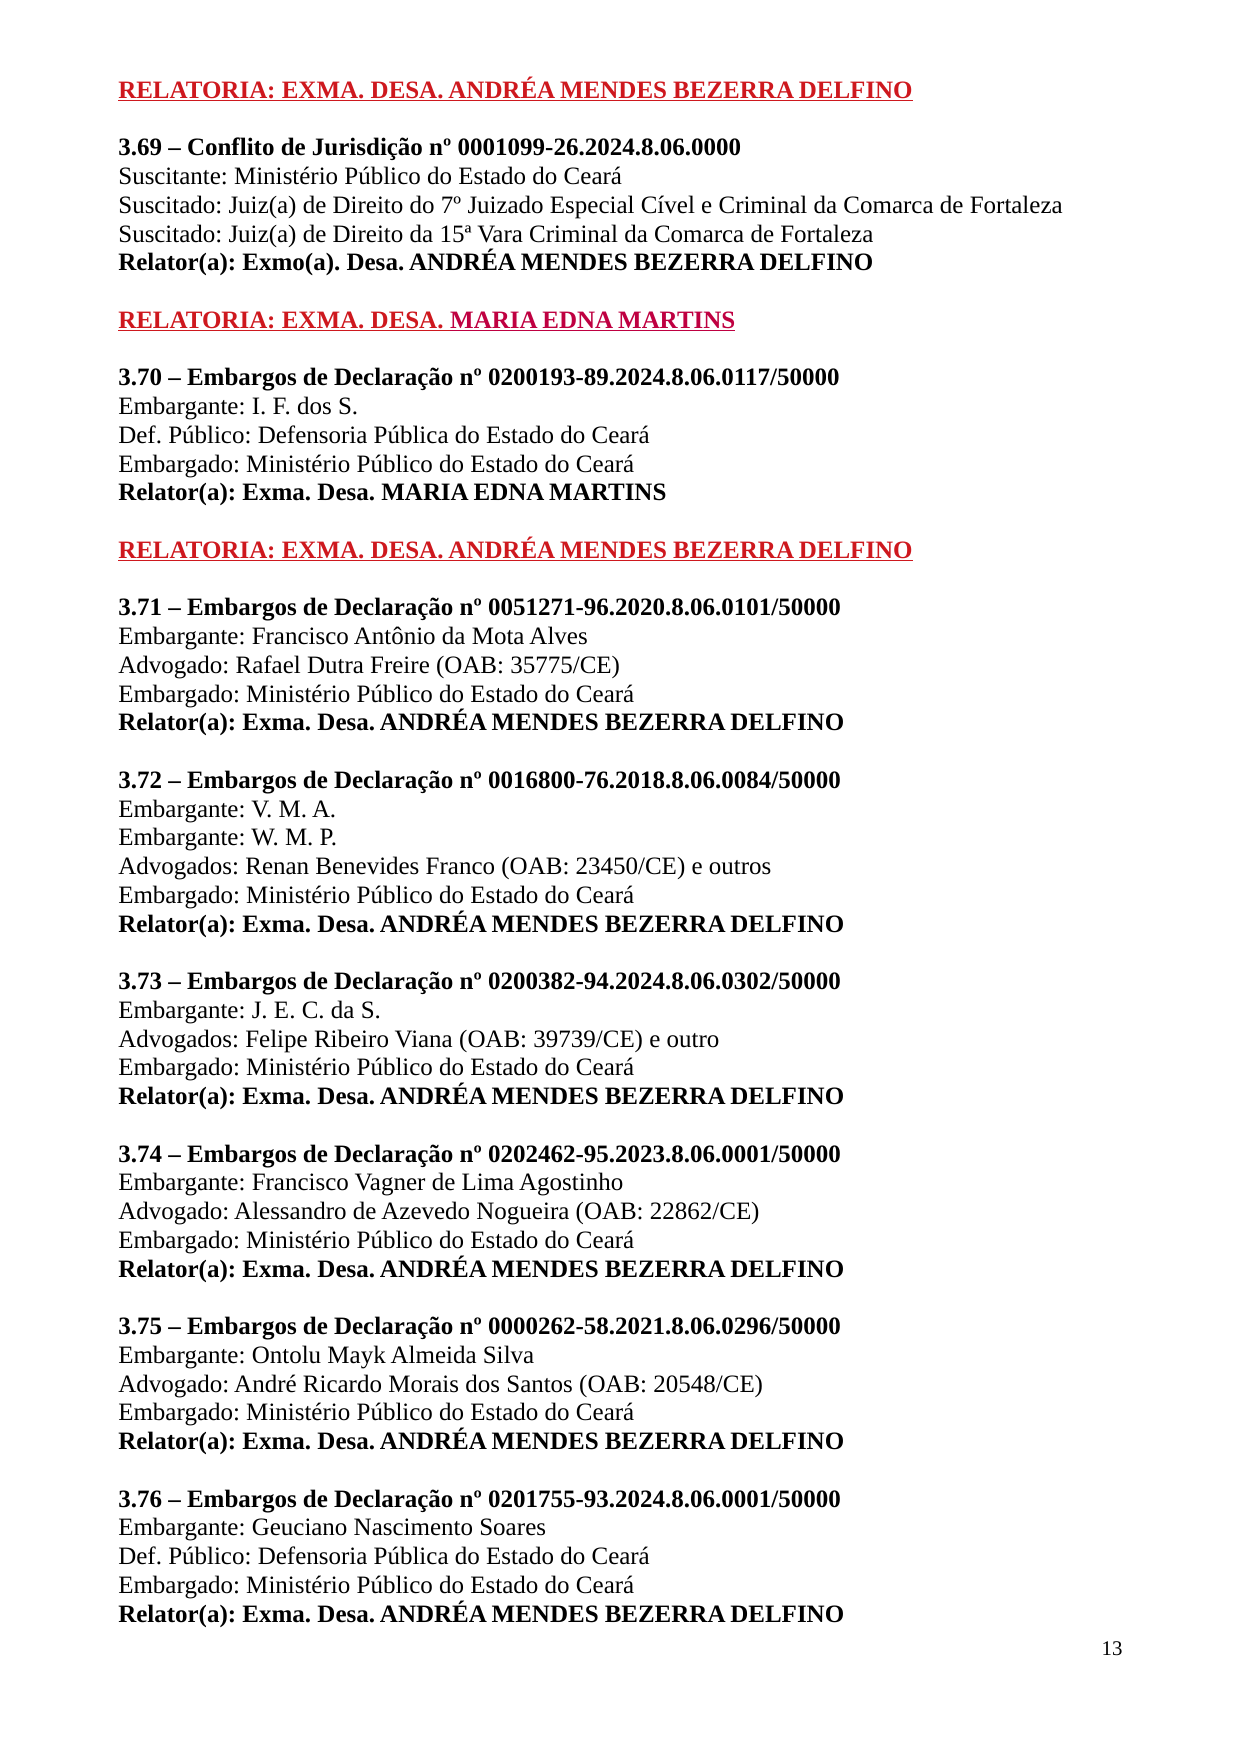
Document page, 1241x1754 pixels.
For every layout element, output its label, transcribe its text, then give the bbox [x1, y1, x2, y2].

text Embargante: J. E. C. da S. [118, 995, 1122, 1024]
text RELATORIA: EXMA. DESA. MARIA EDNA MARTINS [118, 305, 1122, 334]
text 3.70 – Embargos de Declaração nº 0200193-89.2024.8.06.0117/50000 [118, 362, 1122, 391]
text Suscitado: Juiz(a) de Direito da 15ª Vara Criminal da Comarca de Fortaleza [118, 219, 1122, 247]
text Def. Público: Defensoria Pública do Estado do Ceará [118, 1541, 1122, 1570]
text Suscitante: Ministério Público do Estado do Ceará [118, 161, 1122, 190]
text Relator(a): Exma. Desa. ANDRÉA MENDES BEZERRA DELFINO [118, 1599, 1122, 1627]
text Advogado: Alessandro de Azevedo Nogueira (OAB: 22862/CE) [118, 1196, 1122, 1225]
text Relator(a): Exma. Desa. ANDRÉA MENDES BEZERRA DELFINO [118, 1254, 1122, 1282]
text Embargado: Ministério Público do Estado do Ceará [118, 679, 1122, 707]
text 3.74 – Embargos de Declaração nº 0202462-95.2023.8.06.0001/50000 [118, 1139, 1122, 1167]
text Suscitado: Juiz(a) de Direito do 7º Juizado Especial Cível e Criminal da Comarca de Fortaleza [118, 190, 1122, 219]
text Embargado: Ministério Público do Estado do Ceará [118, 1052, 1122, 1081]
text 3.71 – Embargos de Declaração nº 0051271-96.2020.8.06.0101/50000 [118, 592, 1122, 621]
text 3.69 – Conflito de Jurisdição nº 0001099-26.2024.8.06.0000 [118, 132, 1122, 161]
text Relator(a): Exma. Desa. ANDRÉA MENDES BEZERRA DELFINO [118, 1426, 1122, 1455]
text Advogado: André Ricardo Morais dos Santos (OAB: 20548/CE) [118, 1369, 1122, 1397]
text Embargante: Francisco Antônio da Mota Alves [118, 621, 1122, 650]
text Embargado: Ministério Público do Estado do Ceará [118, 449, 1122, 477]
text Embargante: Geuciano Nascimento Soares [118, 1512, 1122, 1541]
text Embargante: Ontolu Mayk Almeida Silva [118, 1340, 1122, 1369]
text RELATORIA: EXMA. DESA. ANDRÉA MENDES BEZERRA DELFINO [118, 75, 1122, 104]
text 3.76 – Embargos de Declaração nº 0201755-93.2024.8.06.0001/50000 [118, 1484, 1122, 1512]
text Embargante: I. F. dos S. [118, 391, 1122, 420]
text Advogado: Rafael Dutra Freire (OAB: 35775/CE) [118, 650, 1122, 679]
text Embargante: Francisco Vagner de Lima Agostinho [118, 1167, 1122, 1196]
text Relator(a): Exma. Desa. MARIA EDNA MARTINS [118, 477, 1122, 506]
text RELATORIA: EXMA. DESA. ANDRÉA MENDES BEZERRA DELFINO [118, 535, 1122, 564]
text Embargante: W. M. P. [118, 822, 1122, 851]
text Advogados: Renan Benevides Franco (OAB: 23450/CE) e outros [118, 851, 1122, 880]
text Relator(a): Exma. Desa. ANDRÉA MENDES BEZERRA DELFINO [118, 707, 1122, 736]
text 3.72 – Embargos de Declaração nº 0016800-76.2018.8.06.0084/50000 [118, 765, 1122, 794]
text Embargado: Ministério Público do Estado do Ceará [118, 1570, 1122, 1599]
text Advogados: Felipe Ribeiro Viana (OAB: 39739/CE) e outro [118, 1024, 1122, 1052]
text Def. Público: Defensoria Pública do Estado do Ceará [118, 420, 1122, 449]
text Embargado: Ministério Público do Estado do Ceará [118, 1397, 1122, 1426]
text 3.73 – Embargos de Declaração nº 0200382-94.2024.8.06.0302/50000 [118, 966, 1122, 995]
text Relator(a): Exma. Desa. ANDRÉA MENDES BEZERRA DELFINO [118, 909, 1122, 937]
text 3.75 – Embargos de Declaração nº 0000262-58.2021.8.06.0296/50000 [118, 1311, 1122, 1340]
text Embargado: Ministério Público do Estado do Ceará [118, 1225, 1122, 1254]
text Relator(a): Exma. Desa. ANDRÉA MENDES BEZERRA DELFINO [118, 1081, 1122, 1110]
text Relator(a): Exmo(a). Desa. ANDRÉA MENDES BEZERRA DELFINO [118, 247, 1122, 276]
text Embargado: Ministério Público do Estado do Ceará [118, 880, 1122, 909]
text Embargante: V. M. A. [118, 794, 1122, 822]
